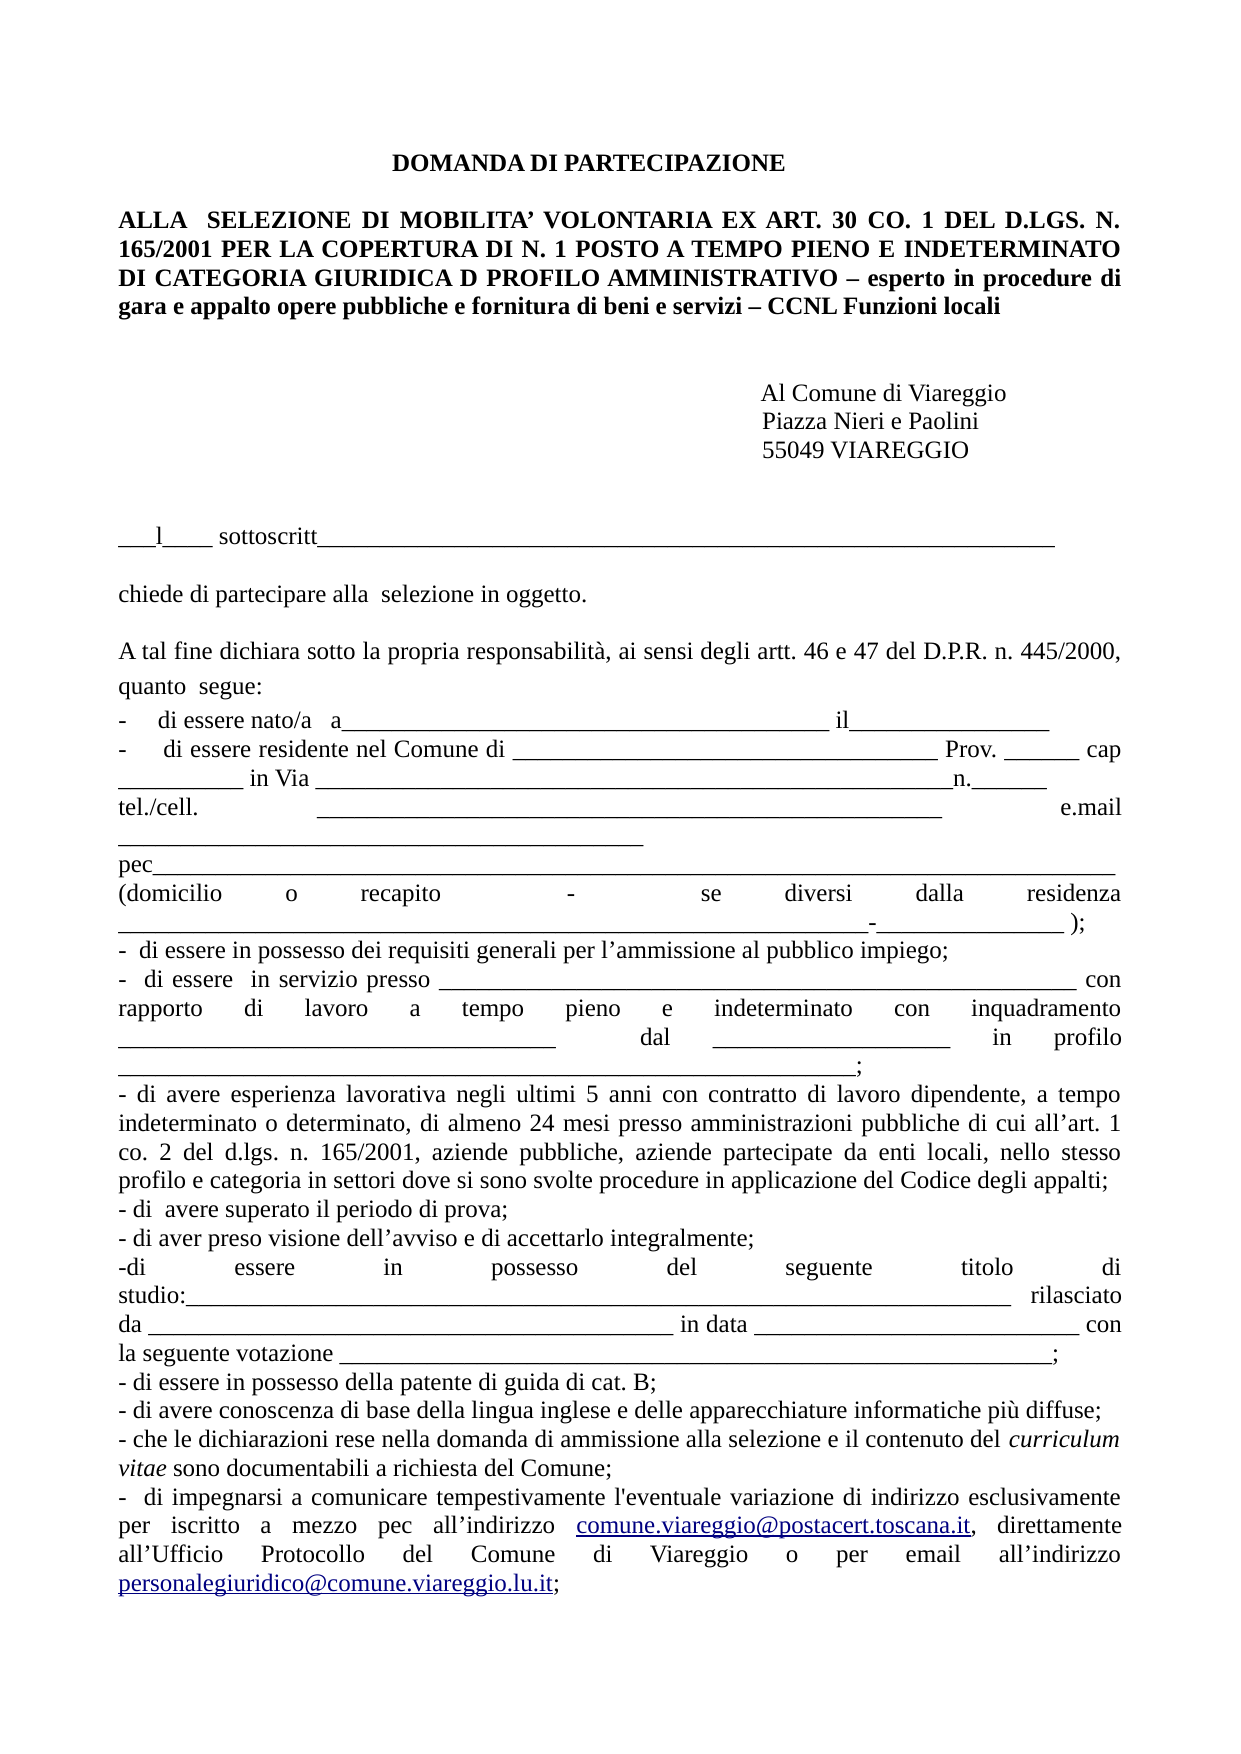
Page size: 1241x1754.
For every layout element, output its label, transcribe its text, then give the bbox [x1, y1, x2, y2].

text - di aver preso visione dell’avviso e di accettarlo integralmente; [118, 1223, 1122, 1252]
text - di essere in possesso della patente di guida di cat. B; [118, 1367, 1122, 1395]
text ___l____ sottoscritt___________________________________________________________ [118, 521, 1122, 550]
text Al Comune di Viareggio [118, 378, 1122, 406]
text - di avere superato il periodo di prova; [118, 1194, 1122, 1223]
text A tal fine dichiara sotto la propria responsabilità, ai sensi degli artt. 46 e 47 del D.P.R. n. 445/2000, quanto segue: [118, 636, 1122, 699]
text DOMANDA DI PARTECIPAZIONE [118, 148, 1122, 176]
text - di essere residente nel Comune di __________________________________ Prov. ______ cap __________ in Via ___________________________________________________n.______ [118, 734, 1122, 792]
text (domicilio o recapito - se diversi dalla residenza ____________________________________________________________-_______________ ); [118, 878, 1122, 935]
text - che le dichiarazioni rese nella domanda di ammissione alla selezione e il contenuto del curriculum vitae sono documentabili a richiesta del Comune; [118, 1424, 1122, 1482]
text - di essere in possesso dei requisiti generali per l’ammissione al pubblico impiego; [118, 935, 1122, 964]
text ALLA SELEZIONE DI MOBILITA’ VOLONTARIA EX ART. 30 CO. 1 DEL D.LGS. N. 165/2001 PER LA COPERTURA DI N. 1 POSTO A TEMPO PIENO E INDETERMINATO DI CATEGORIA GIURIDICA D PROFILO AMMINISTRATIVO – esperto in procedure di gara e appalto opere pubbliche e fornitura di beni e servizi – CCNL Funzioni locali [118, 205, 1122, 320]
text tel./cell. __________________________________________________ e.mail __________________________________________ [118, 792, 1122, 849]
text - di avere esperienza lavorativa negli ultimi 5 anni con contratto di lavoro dipendente, a tempo indeterminato o determinato, di almeno 24 mesi presso amministrazioni pubbliche di cui all’art. 1 co. 2 del d.lgs. n. 165/2001, aziende pubbliche, aziende partecipate da enti locali, nello stesso profilo e categoria in settori dove si sono svolte procedure in applicazione del Codice degli appalti; [118, 1079, 1122, 1194]
text - di avere conoscenza di base della lingua inglese e delle apparecchiature informatiche più diffuse; [118, 1395, 1122, 1424]
text Piazza Nieri e Paolini [118, 406, 1122, 435]
text - di essere in servizio presso ___________________________________________________ con rapporto di lavoro a tempo pieno e indeterminato con inquadramento ___________________________________ dal ___________________ in profilo ___________________________________________________________; [118, 964, 1122, 1079]
text chiede di partecipare alla selezione in oggetto. [118, 579, 1122, 608]
text pec_____________________________________________________________________________ [118, 849, 1122, 878]
text -di essere in possesso del seguente titolo di studio:__________________________________________________________________ rilasciato da __________________________________________ in data __________________________ con la seguente votazione _________________________________________________________; [118, 1252, 1122, 1367]
text - di impegnarsi a comunicare tempestivamente l'eventuale variazione di indirizzo esclusivamente per iscritto a mezzo pec all’indirizzo comune.viareggio@postacert.toscana.it, direttamente all’Ufficio Protocollo del Comune di Viareggio o per email all’indirizzo personalegiuridico@comune.viareggio.lu.it; [118, 1482, 1122, 1597]
text 55049 VIAREGGIO [118, 435, 1122, 464]
text - di essere nato/a a_______________________________________ il________________ [118, 705, 1122, 734]
